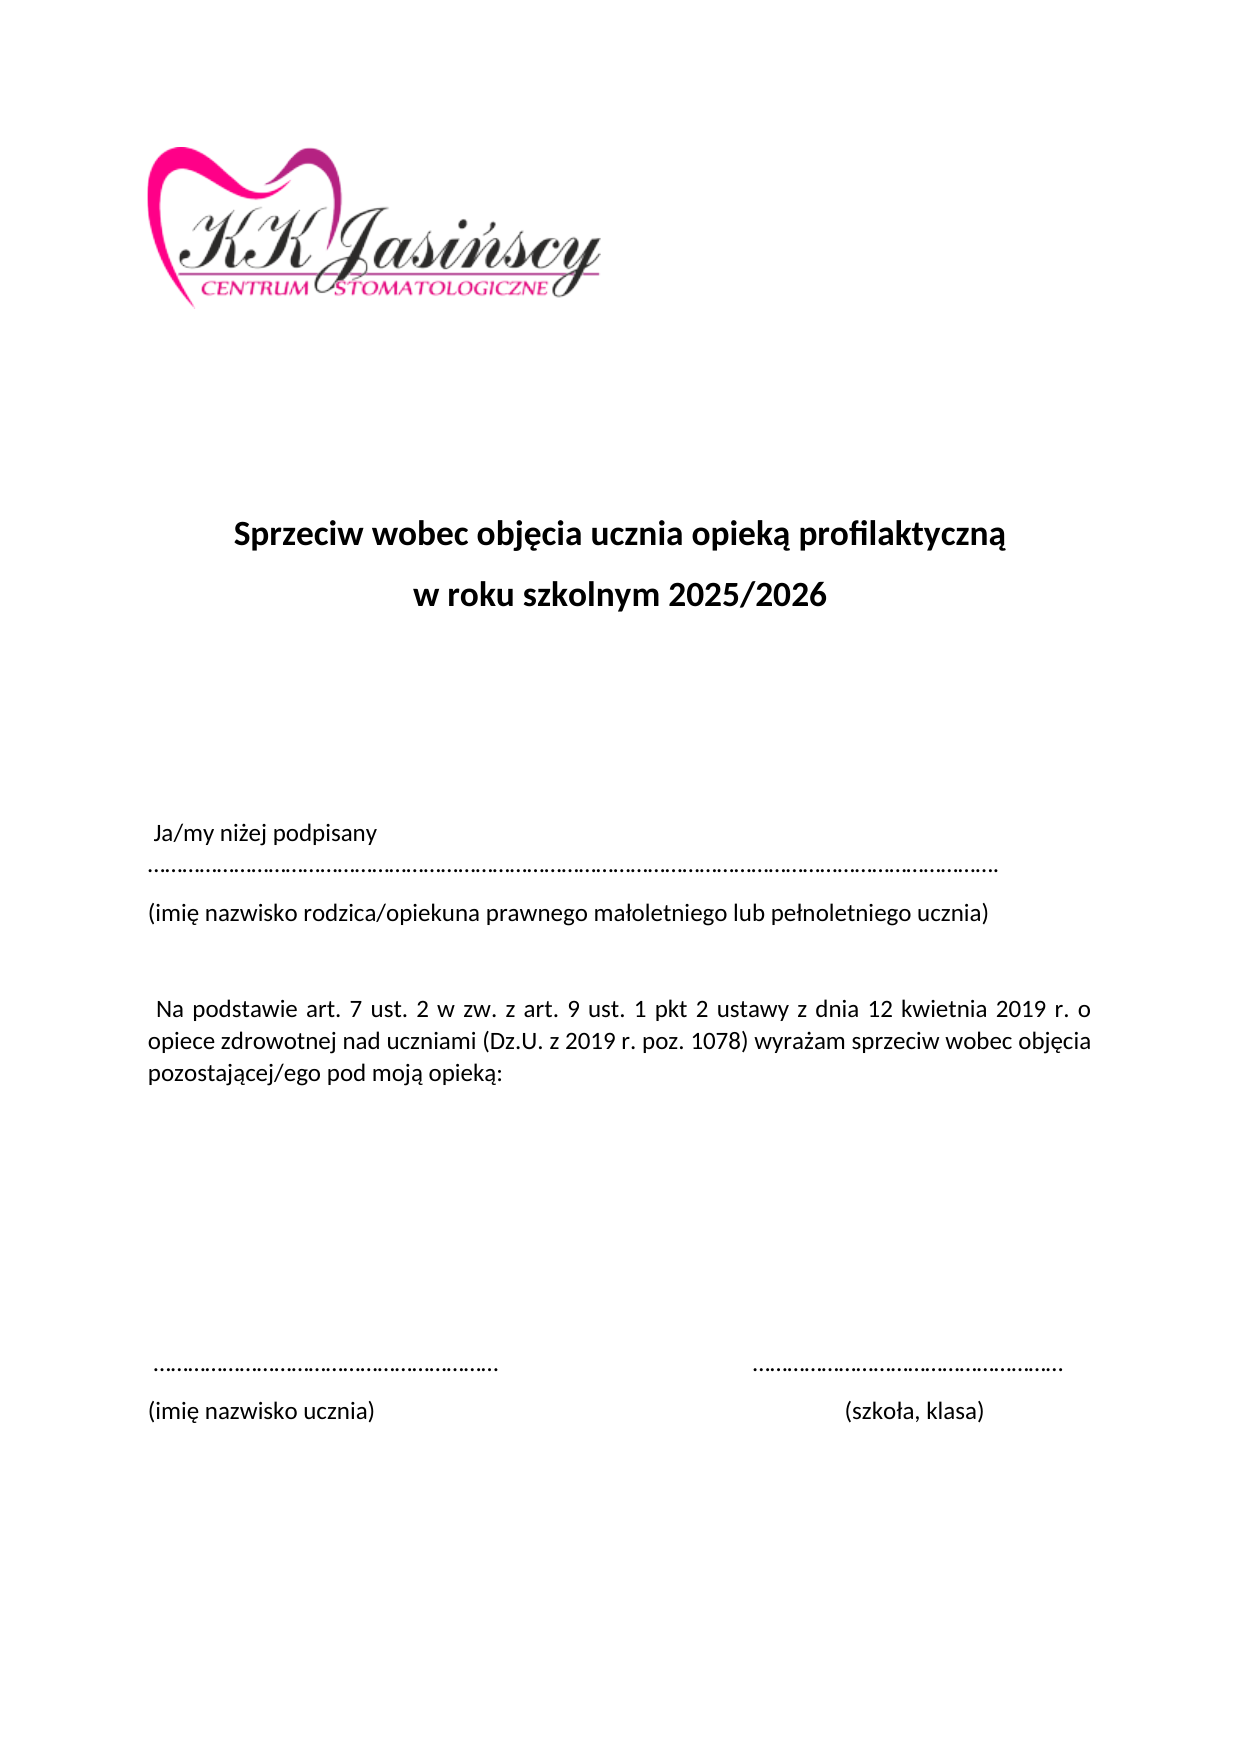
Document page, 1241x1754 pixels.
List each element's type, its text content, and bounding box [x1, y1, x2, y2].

text (imię nazwisko rodzica/opiekuna prawnego małoletniego lub pełnoletniego ucznia) [148, 897, 1093, 927]
text Ja/my niżej podpisany …………………………………………………………………………………………………………………………………. [148, 817, 1093, 879]
text w roku szkolnym 2025/2026 [148, 572, 1093, 616]
picture [147, 147, 601, 309]
text Sprzeciw wobec objęcia ucznia opieką profilaktyczną [148, 511, 1093, 554]
text (imię nazwisko ucznia) (szkoła, klasa) [148, 1395, 1093, 1426]
text Na podstawie art. 7 ust. 2 w zw. z art. 9 ust. 1 pkt 2 ustawy z dnia 12 kwietnia 2019 r. o opiece zdrowotnej nad uczniami (Dz.U. z 2019 r. poz. 1078) wyrażam sprzeciw wobec objęcia pozostającej/ego pod moją opieką: [148, 994, 1093, 1087]
text …………………………………………………… ……………………………………………… [148, 1347, 1093, 1377]
